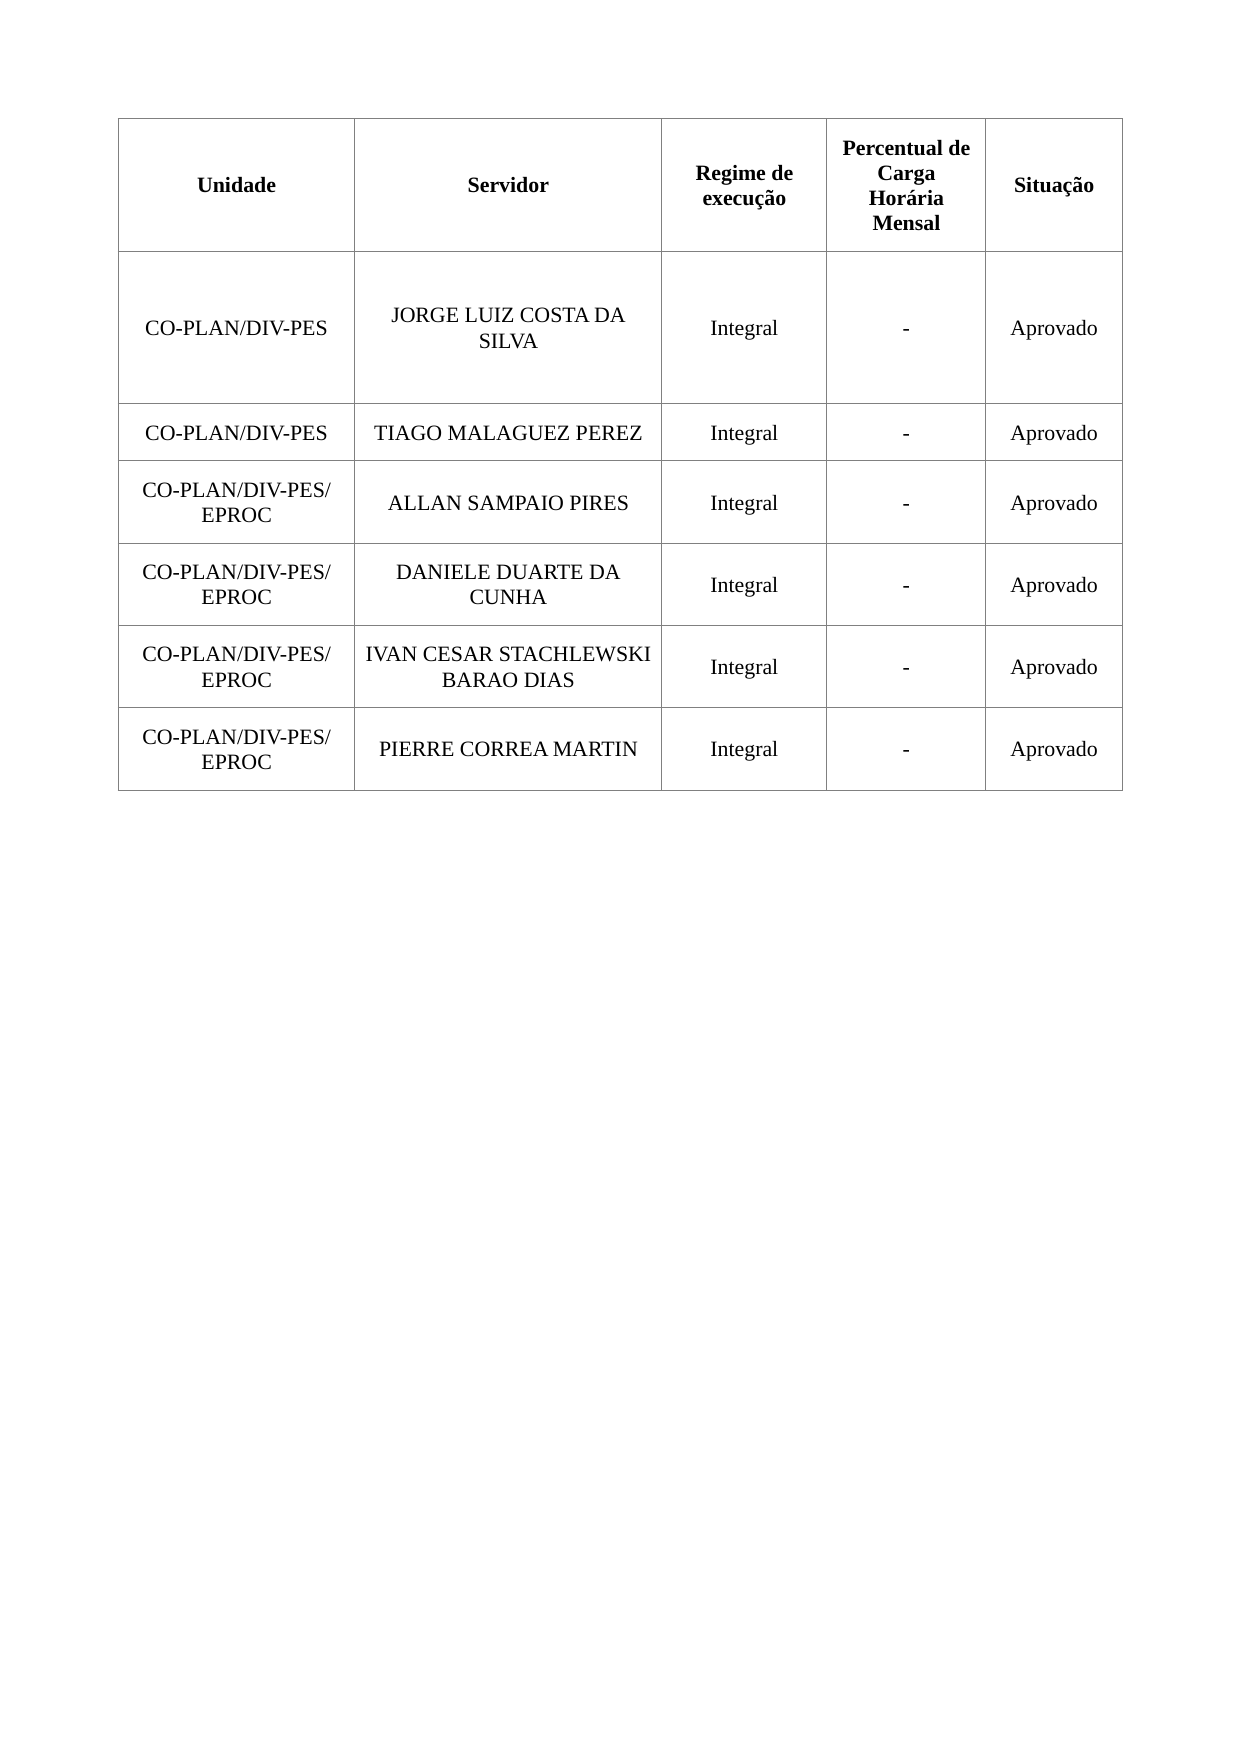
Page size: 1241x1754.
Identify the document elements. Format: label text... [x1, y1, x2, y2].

table_cell DANIELE DUARTE DA CUNHA [355, 544, 661, 625]
table_cell Integral [662, 252, 826, 403]
table_cell - [827, 404, 985, 460]
table_cell CO-PLAN/DIV-PES/EPROC [119, 626, 354, 707]
table_header Servidor [355, 119, 661, 251]
table_cell - [827, 626, 985, 707]
table_cell - [827, 544, 985, 625]
table_cell Aprovado [986, 461, 1122, 543]
table_header Unidade [119, 119, 354, 251]
table_cell CO-PLAN/DIV-PES [119, 252, 354, 403]
table_cell Aprovado [986, 252, 1122, 403]
table_cell Integral [662, 708, 826, 789]
table_cell IVAN CESAR STACHLEWSKI BARAO DIAS [355, 626, 661, 707]
table_cell CO-PLAN/DIV-PES/EPROC [119, 461, 354, 543]
table_cell Integral [662, 404, 826, 460]
table_header Percentual de Carga Horária Mensal [827, 119, 985, 251]
table_cell Integral [662, 544, 826, 625]
table_cell TIAGO MALAGUEZ PEREZ [355, 404, 661, 460]
table_cell CO-PLAN/DIV-PES [119, 404, 354, 460]
table_cell Aprovado [986, 626, 1122, 707]
table_cell ALLAN SAMPAIO PIRES [355, 461, 661, 543]
table_cell CO-PLAN/DIV-PES/EPROC [119, 544, 354, 625]
table_cell JORGE LUIZ COSTA DA SILVA [355, 252, 661, 403]
table_header Situação [986, 119, 1122, 251]
table_cell - [827, 252, 985, 403]
table_cell Aprovado [986, 404, 1122, 460]
table_cell Integral [662, 626, 826, 707]
table_cell Aprovado [986, 544, 1122, 625]
table_cell Aprovado [986, 708, 1122, 789]
table_cell - [827, 708, 985, 789]
table_cell Integral [662, 461, 826, 543]
table_cell PIERRE CORREA MARTIN [355, 708, 661, 789]
table_header Regime de execução [662, 119, 826, 251]
table_cell CO-PLAN/DIV-PES/EPROC [119, 708, 354, 789]
table_cell - [827, 461, 985, 543]
